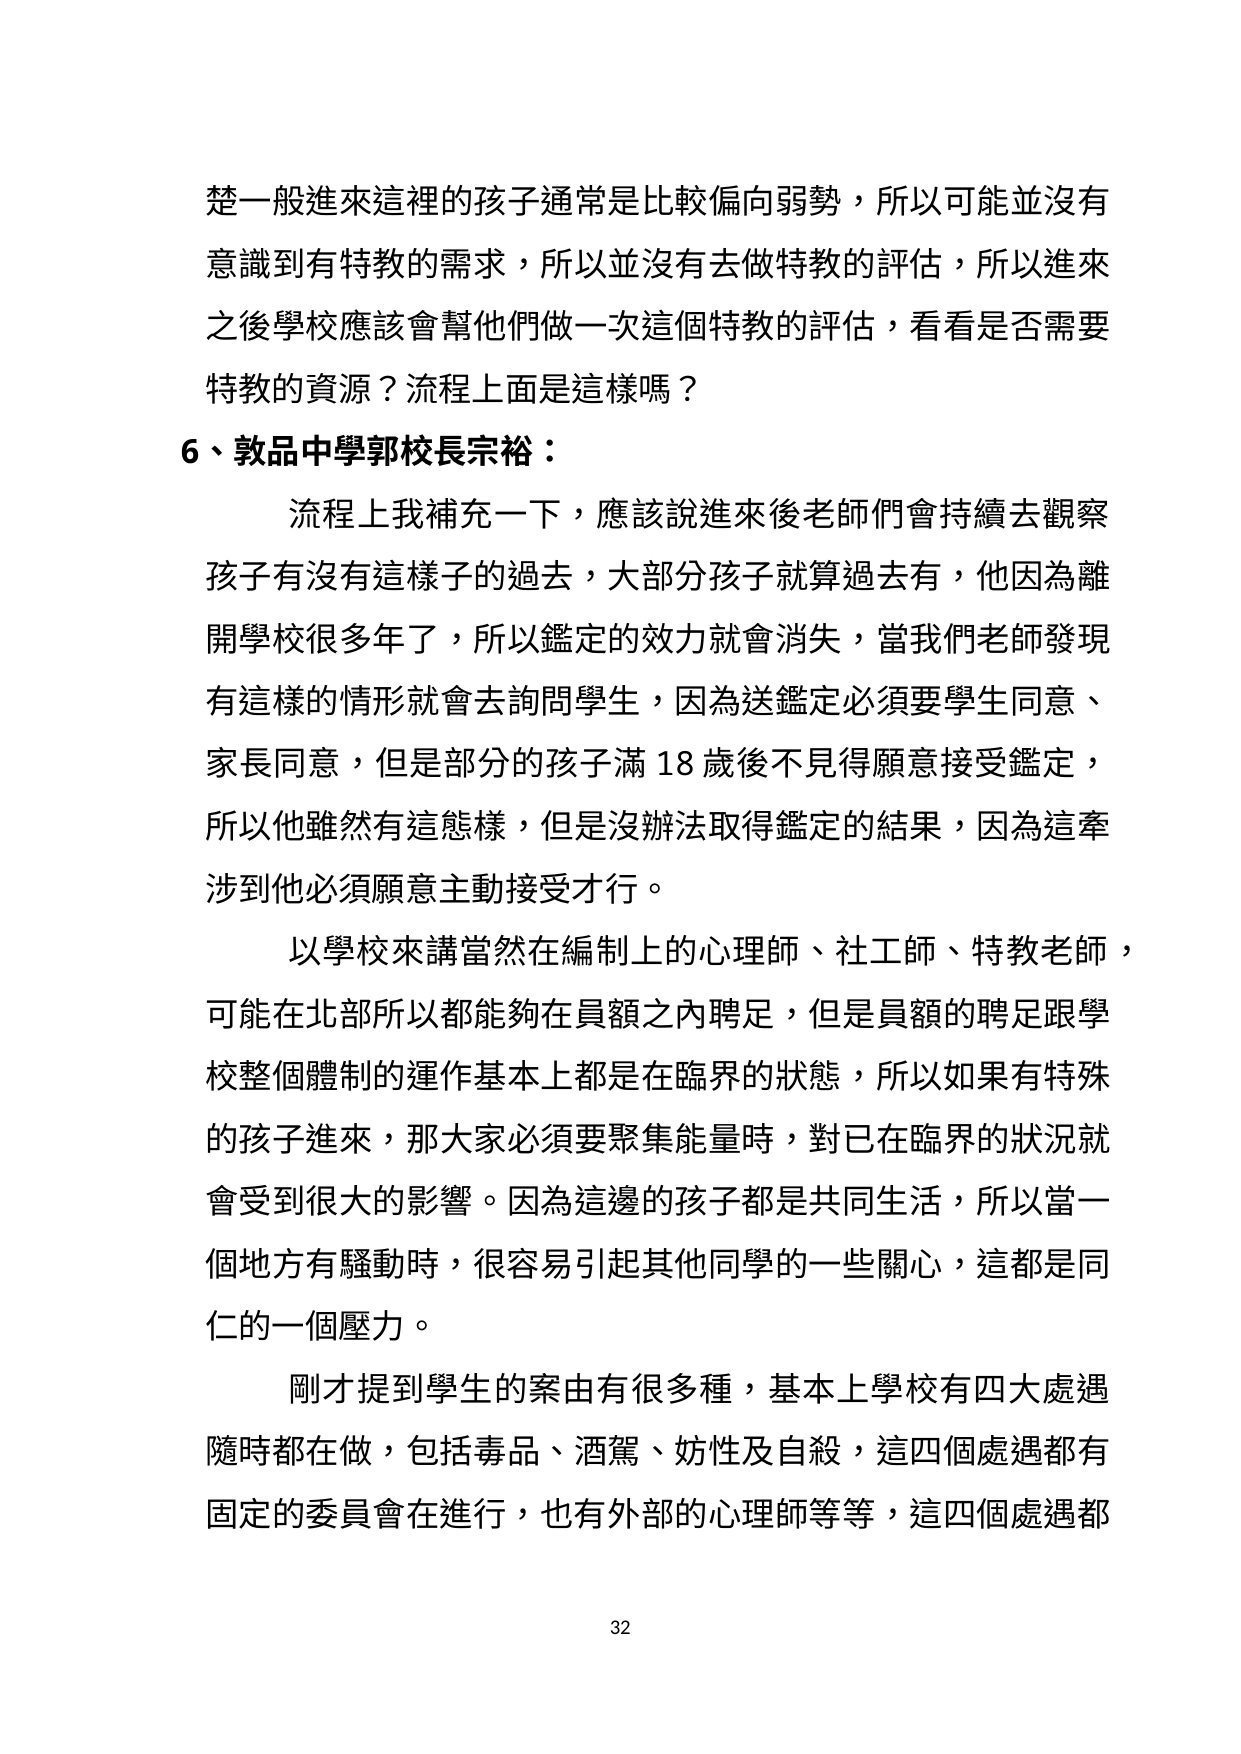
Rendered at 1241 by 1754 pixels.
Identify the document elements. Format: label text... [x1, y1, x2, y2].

text 楚一般進來這裡的孩子通常是比較偏向弱勢，所以可能並沒有意識到有特教的需求，所以並沒有去做特教的評估，所以進來之後學校應該會幫他們做一次這個特教的評估，看看是否需要特教的資源？流程上面是這樣嗎？ [205, 157, 1110, 407]
list 敦品中學郭校長宗裕： [180, 407, 1110, 470]
text 流程上我補充一下，應該說進來後老師們會持續去觀察孩子有沒有這樣子的過去，大部分孩子就算過去有，他因為離開學校很多年了，所以鑑定的效力就會消失，當我們老師發現有這樣的情形就會去詢問學生，因為送鑑定必須要學生同意、家長同意，但是部分的孩子滿18歲後不見得願意接受鑑定，所以他雖然有這態樣，但是沒辦法取得鑑定的結果，因為這牽涉到他必須願意主動接受才行。 [205, 470, 1110, 907]
text 以學校來講當然在編制上的心理師、社工師、特教老師，可能在北部所以都能夠在員額之內聘足，但是員額的聘足跟學校整個體制的運作基本上都是在臨界的狀態，所以如果有特殊的孩子進來，那大家必須要聚集能量時，對已在臨界的狀況就會受到很大的影響。因為這邊的孩子都是共同生活，所以當一個地方有騷動時，很容易引起其他同學的一些關心，這都是同仁的一個壓力。 [205, 907, 1110, 1345]
text 剛才提到學生的案由有很多種，基本上學校有四大處遇隨時都在做，包括毒品、酒駕、妨性及自殺，這四個處遇都有固定的委員會在進行，也有外部的心理師等等，這四個處遇都 [205, 1345, 1110, 1532]
